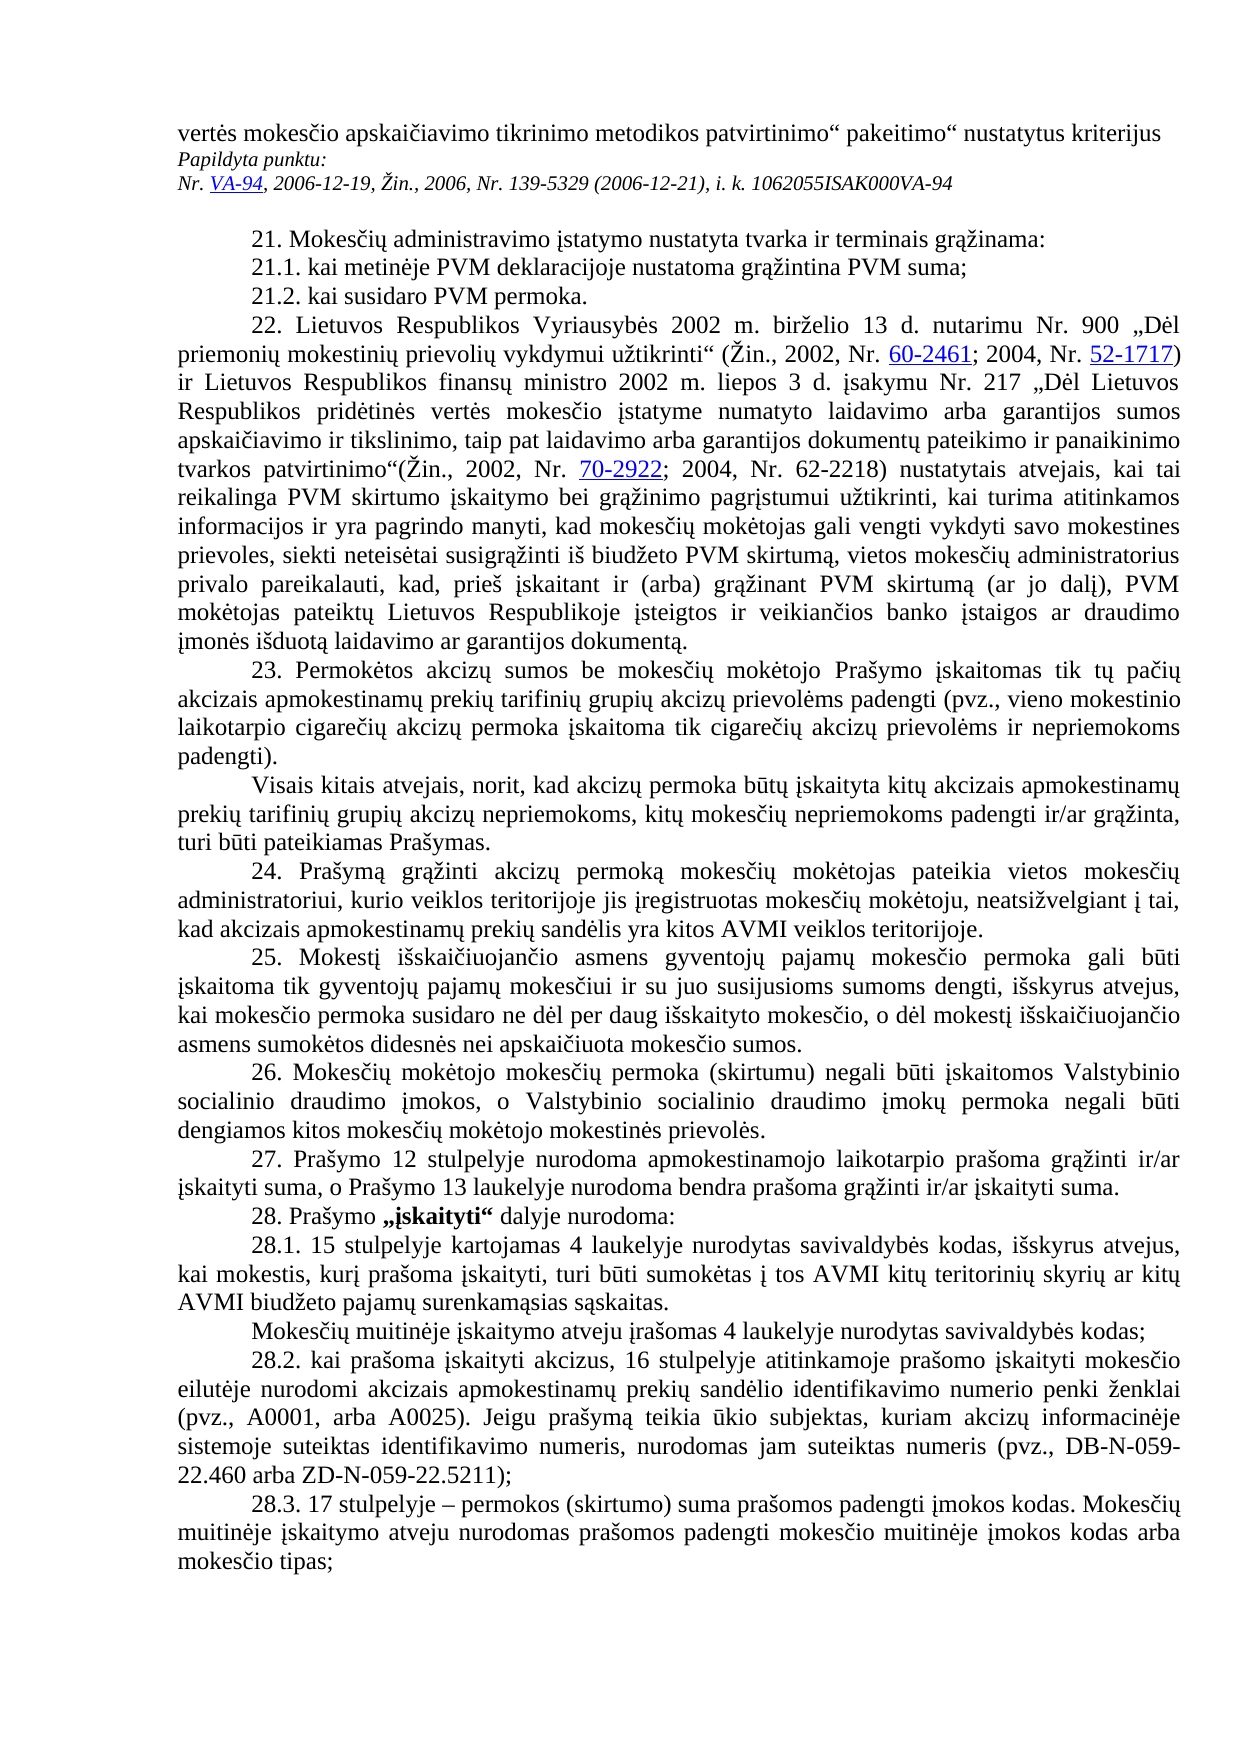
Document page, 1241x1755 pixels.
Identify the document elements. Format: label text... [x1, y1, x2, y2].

text 28. Prašymo „įskaityti“ dalyje nurodoma: [177, 1201, 1181, 1230]
text vertės mokesčio apskaičiavimo tikrinimo metodikos patvirtinimo“ pakeitimo“ nustatytus kriterijus [177, 118, 1181, 147]
text 26. Mokesčių mokėtojo mokesčių permoka (skirtumu) negali būti įskaitomos Valstybinio socialinio draudimo įmokos, o Valstybinio socialinio draudimo įmokų permoka negali būti dengiamos kitos mokesčių mokėtojo mokestinės prievolės. [177, 1057, 1181, 1144]
text Visais kitais atvejais, norit, kad akcizų permoka būtų įskaityta kitų akcizais apmokestinamų prekių tarifinių grupių akcizų nepriemokoms, kitų mokesčių nepriemokoms padengti ir/ar grąžinta, turi būti pateikiamas Prašymas. [177, 770, 1181, 856]
text 28.2. kai prašoma įskaityti akcizus, 16 stulpelyje atitinkamoje prašomo įskaityti mokesčio eilutėje nurodomi akcizais apmokestinamų prekių sandėlio identifikavimo numerio penki ženklai (pvz., A0001, arba A0025). Jeigu prašymą teikia ūkio subjektas, kuriam akcizų informacinėje sistemoje suteiktas identifikavimo numeris, nurodomas jam suteiktas numeris (pvz., DB-N-059-22.460 arba ZD-N-059-22.5211); [177, 1345, 1181, 1489]
text 28.1. 15 stulpelyje kartojamas 4 laukelyje nurodytas savivaldybės kodas, išskyrus atvejus, kai mokestis, kurį prašoma įskaityti, turi būti sumokėtas į tos AVMI kitų teritorinių skyrių ar kitų AVMI biudžeto pajamų surenkamąsias sąskaitas. [177, 1230, 1181, 1316]
text 21. Mokesčių administravimo įstatymo nustatyta tvarka ir terminais grąžinama: [177, 224, 1181, 252]
text Mokesčių muitinėje įskaitymo atveju įrašomas 4 laukelyje nurodytas savivaldybės kodas; [177, 1316, 1181, 1345]
text 22. Lietuvos Respublikos Vyriausybės 2002 m. birželio 13 d. nutarimu Nr. 900 „Dėl priemonių mokestinių prievolių vykdymui užtikrinti“ (Žin., 2002, Nr. 60-2461; 2004, Nr. 52-1717) ir Lietuvos Respublikos finansų ministro 2002 m. liepos 3 d. įsakymu Nr. 217 „Dėl Lietuvos Respublikos pridėtinės vertės mokesčio įstatyme numatyto laidavimo arba garantijos sumos apskaičiavimo ir tikslinimo, taip pat laidavimo arba garantijos dokumentų pateikimo ir panaikinimo tvarkos patvirtinimo“(Žin., 2002, Nr. 70-2922; 2004, Nr. 62-2218) nustatytais atvejais, kai tai reikalinga PVM skirtumo įskaitymo bei grąžinimo pagrįstumui užtikrinti, kai turima atitinkamos informacijos ir yra pagrindo manyti, kad mokesčių mokėtojas gali vengti vykdyti savo mokestines prievoles, siekti neteisėtai susigrąžinti iš biudžeto PVM skirtumą, vietos mokesčių administratorius privalo pareikalauti, kad, prieš įskaitant ir (arba) grąžinant PVM skirtumą (ar jo dalį), PVM mokėtojas pateiktų Lietuvos Respublikoje įsteigtos ir veikiančios banko įstaigos ar draudimo įmonės išduotą laidavimo ar garantijos dokumentą. [177, 310, 1181, 655]
text Nr. VA-94, 2006-12-19, Žin., 2006, Nr. 139-5329 (2006-12-21), i. k. 1062055ISAK000VA-94 [177, 171, 1181, 195]
text 27. Prašymo 12 stulpelyje nurodoma apmokestinamojo laikotarpio prašoma grąžinti ir/ar įskaityti suma, o Prašymo 13 laukelyje nurodoma bendra prašoma grąžinti ir/ar įskaityti suma. [177, 1144, 1181, 1201]
text 24. Prašymą grąžinti akcizų permoką mokesčių mokėtojas pateikia vietos mokesčių administratoriui, kurio veiklos teritorijoje jis įregistruotas mokesčių mokėtoju, neatsižvelgiant į tai, kad akcizais apmokestinamų prekių sandėlis yra kitos AVMI veiklos teritorijoje. [177, 856, 1181, 942]
text Papildyta punktu: [177, 147, 1181, 171]
text 21.1. kai metinėje PVM deklaracijoje nustatoma grąžintina PVM suma; [177, 252, 1181, 281]
text 23. Permokėtos akcizų sumos be mokesčių mokėtojo prašymo įskaitomas tik tų pačių akcizais apmokestinamų prekių tarifinių grupių akcizų prievolėms padengti (pvz., vieno mokestinio laikotarpio cigarečių akcizų permoka įskaitoma tik cigarečių akcizų prievolėms ir nepriemokoms padengti). [177, 655, 1181, 770]
text 28.3. 17 stulpelyje – permokos (skirtumo) suma prašomos padengti įmokos kodas. Mokesčių muitinėje įskaitymo atveju nurodomas prašomos padengti mokesčio muitinėje įmokos kodas arba mokesčio tipas; [177, 1489, 1181, 1575]
text 25. Mokestį išskaičiuojančio asmens gyventojų pajamų mokesčio permoka gali būti įskaitoma tik gyventojų pajamų mokesčiui ir su juo susijusioms sumoms dengti, išskyrus atvejus, kai mokesčio permoka susidaro ne dėl per daug išskaityto mokesčio, o dėl mokestį išskaičiuojančio asmens sumokėtos didesnės nei apskaičiuota mokesčio sumos. [177, 942, 1181, 1057]
text 21.2. kai susidaro PVM permoka. [177, 281, 1181, 310]
